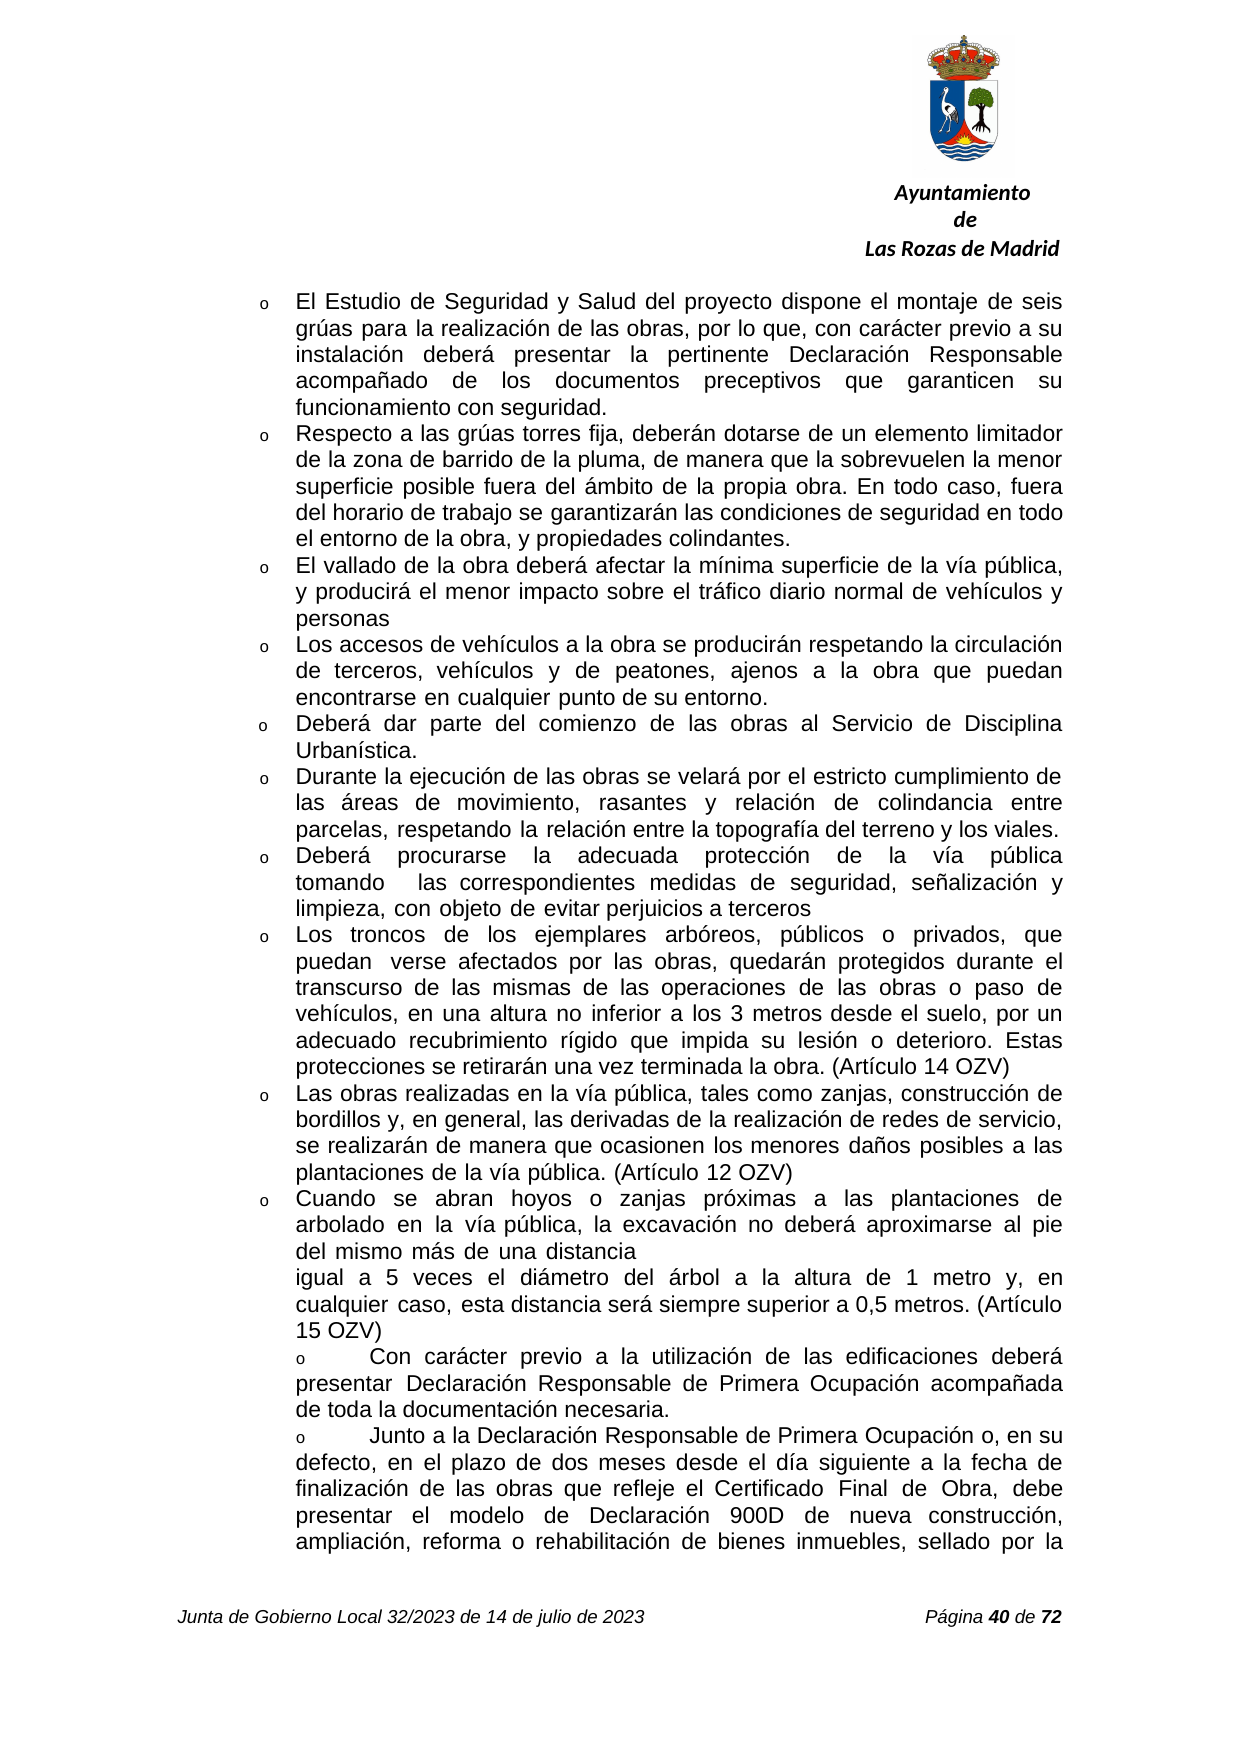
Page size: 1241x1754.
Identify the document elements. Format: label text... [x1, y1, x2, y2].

list Durante la ejecución de las obras se velará por el estricto cumplimiento de las áreas de movimiento, rasantes y relación de colindancia entre parcelas, respetando la relación entre la topografía del terreno y los viales. [259, 763, 1063, 842]
list Las obras realizadas en la vía pública, tales como zanjas, construcción de bordillos y, en general, las derivadas de la realización de redes de servicio, se realizarán de manera que ocasionen los menores daños posibles a las plantaciones de la vía pública. (Artículo 12 OZV) [259, 1079, 1063, 1185]
list Los troncos de los ejemplares arbóreos, públicos o privados, que puedan verse afectados por las obras, quedarán protegidos durante el transcurso de las mismas de las operaciones de las obras o paso de vehículos, en una altura no inferior a los 3 metros desde el suelo, por un adecuado recubrimiento rígido que impida su lesión o deterioro. Estas protecciones se retirarán una vez terminada la obra. (Artículo 14 OZV) [259, 921, 1063, 1079]
text igual a 5 veces el diámetro del árbol a la altura de 1 metro y, en cualquier caso, esta distancia será siempre superior a 0,5 metros. (Artículo 15 OZV) [295, 1264, 1063, 1343]
list Deberá dar parte del comienzo de las obras al Servicio de Disciplina Urbanística. [258, 710, 1063, 763]
list Cuando se abran hoyos o zanjas próximas a las plantaciones de arbolado en la vía pública, la excavación no deberá aproximarse al pie del mismo más de una distancia [259, 1185, 1063, 1264]
list Con carácter previo a la utilización de las edificaciones deberá presentar Declaración Responsable de Primera Ocupación acompañada de toda la documentación necesaria. [295, 1343, 1063, 1422]
list Deberá procurarse la adecuada protección de la vía pública tomando las correspondientes medidas de seguridad, señalización y limpieza, con objeto de evitar perjuicios a terceros [259, 842, 1063, 921]
list El vallado de la obra deberá afectar la mínima superficie de la vía pública, y producirá el menor impacto sobre el tráfico diario normal de vehículos y personas [259, 552, 1063, 631]
list El Estudio de Seguridad y Salud del proyecto dispone el montaje de seis grúas para la realización de las obras, por lo que, con carácter previo a su instalación deberá presentar la pertinente Declaración Responsable acompañado de los documentos preceptivos que garanticen su funcionamiento con seguridad. [259, 288, 1063, 420]
list Los accesos de vehículos a la obra se producirán respetando la circulación de terceros, vehículos y de peatones, ajenos a la obra que puedan encontrarse en cualquier punto de su entorno. [259, 631, 1063, 710]
list Respecto a las grúas torres fija, deberán dotarse de un elemento limitador de la zona de barrido de la pluma, de manera que la sobrevuelen la menor superficie posible fuera del ámbito de la propia obra. En todo caso, fuera del horario de trabajo se garantizarán las condiciones de seguridad en todo el entorno de la obra, y propiedades colindantes. [259, 420, 1063, 552]
list Junto a la Declaración Responsable de Primera Ocupación o, en su defecto, en el plazo de dos meses desde el día siguiente a la fecha de finalización de las obras que refleje el Certificado Final de Obra, debe presentar el modelo de Declaración 900D de nueva construcción, ampliación, reforma o rehabilitación de bienes inmuebles, sellado por la [295, 1422, 1063, 1554]
